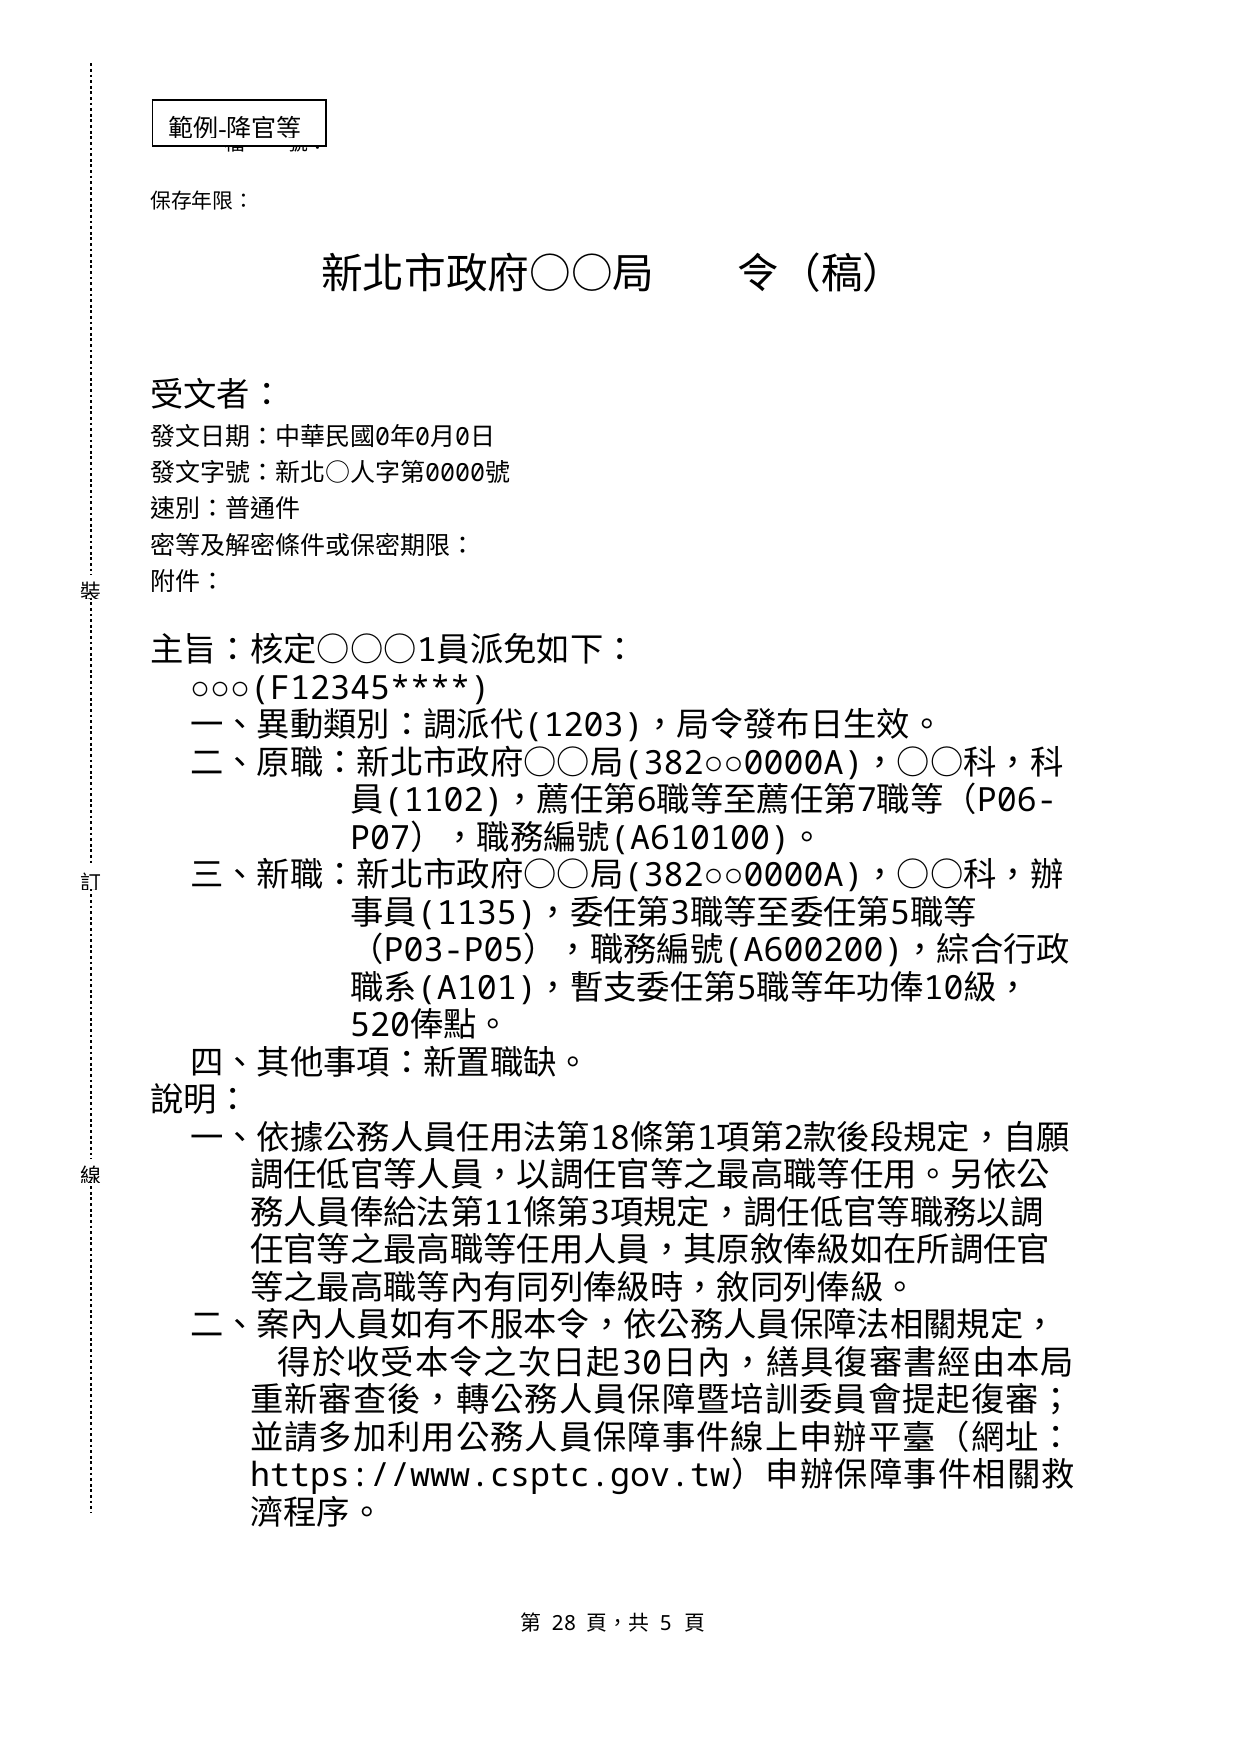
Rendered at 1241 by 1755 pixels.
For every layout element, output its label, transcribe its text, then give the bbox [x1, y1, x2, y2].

text 二、原職：新北市政府○○局(382○○0000A)，○○科，科員(1102)，薦任第6職等至薦任第7職等（P06-P07），職務編號(A610100)。 [150, 744, 1075, 857]
text 說明： [150, 1082, 1075, 1119]
text 主旨：核定○○○1員派免如下： [150, 632, 1075, 669]
text 二、案內人員如有不服本令，依公務人員保障法相關規定， [150, 1307, 1075, 1344]
text 檔 號： [150, 97, 1075, 156]
text 附件： [150, 561, 1075, 598]
text 三、新職：新北市政府○○局(382○○0000A)，○○科，辦事員(1135)，委任第3職等至委任第5職等（P03-P05），職務編號(A600200)，綜合行政職系(A101)，暫支委任第5職等年功俸10級，520俸點。 [150, 857, 1075, 1044]
text 密等及解密條件或保密期限： [150, 525, 1075, 561]
text 新北市政府○○局 令（稿） [150, 240, 1075, 300]
text ○○○(F12345****) [150, 669, 1075, 707]
text 發文字號：新北○人字第0000號 [150, 453, 1075, 489]
text 發文日期：中華民國0年0月0日 [150, 416, 1075, 453]
text 四、其他事項：新置職缺。 [150, 1044, 1075, 1082]
text 範例-降官等 [168, 108, 311, 138]
text 得於收受本令之次日起30日內，繕具復審書經由本局重新審查後，轉公務人員保障暨培訓委員會提起復審；並請多加利用公務人員保障事件線上申辦平臺（網址：https://www.csptc.gov.tw）申辦保障事件相關救濟程序。 [150, 1344, 1075, 1532]
text 保存年限： [150, 156, 1075, 215]
text 一、異動類別：調派代(1203)，局令發布日生效。 [150, 707, 1075, 744]
text 速別：普通件 [150, 489, 1075, 525]
text 受文者： [150, 368, 1075, 416]
text 一、依據公務人員任用法第18條第1項第2款後段規定，自願調任低官等人員，以調任官等之最高職等任用。另依公務人員俸給法第11條第3項規定，調任低官等職務以調任官等之最高職等任用人員，其原敘俸級如在所調任官等之最高職等內有同列俸級時，敘同列俸級。 [150, 1119, 1075, 1307]
